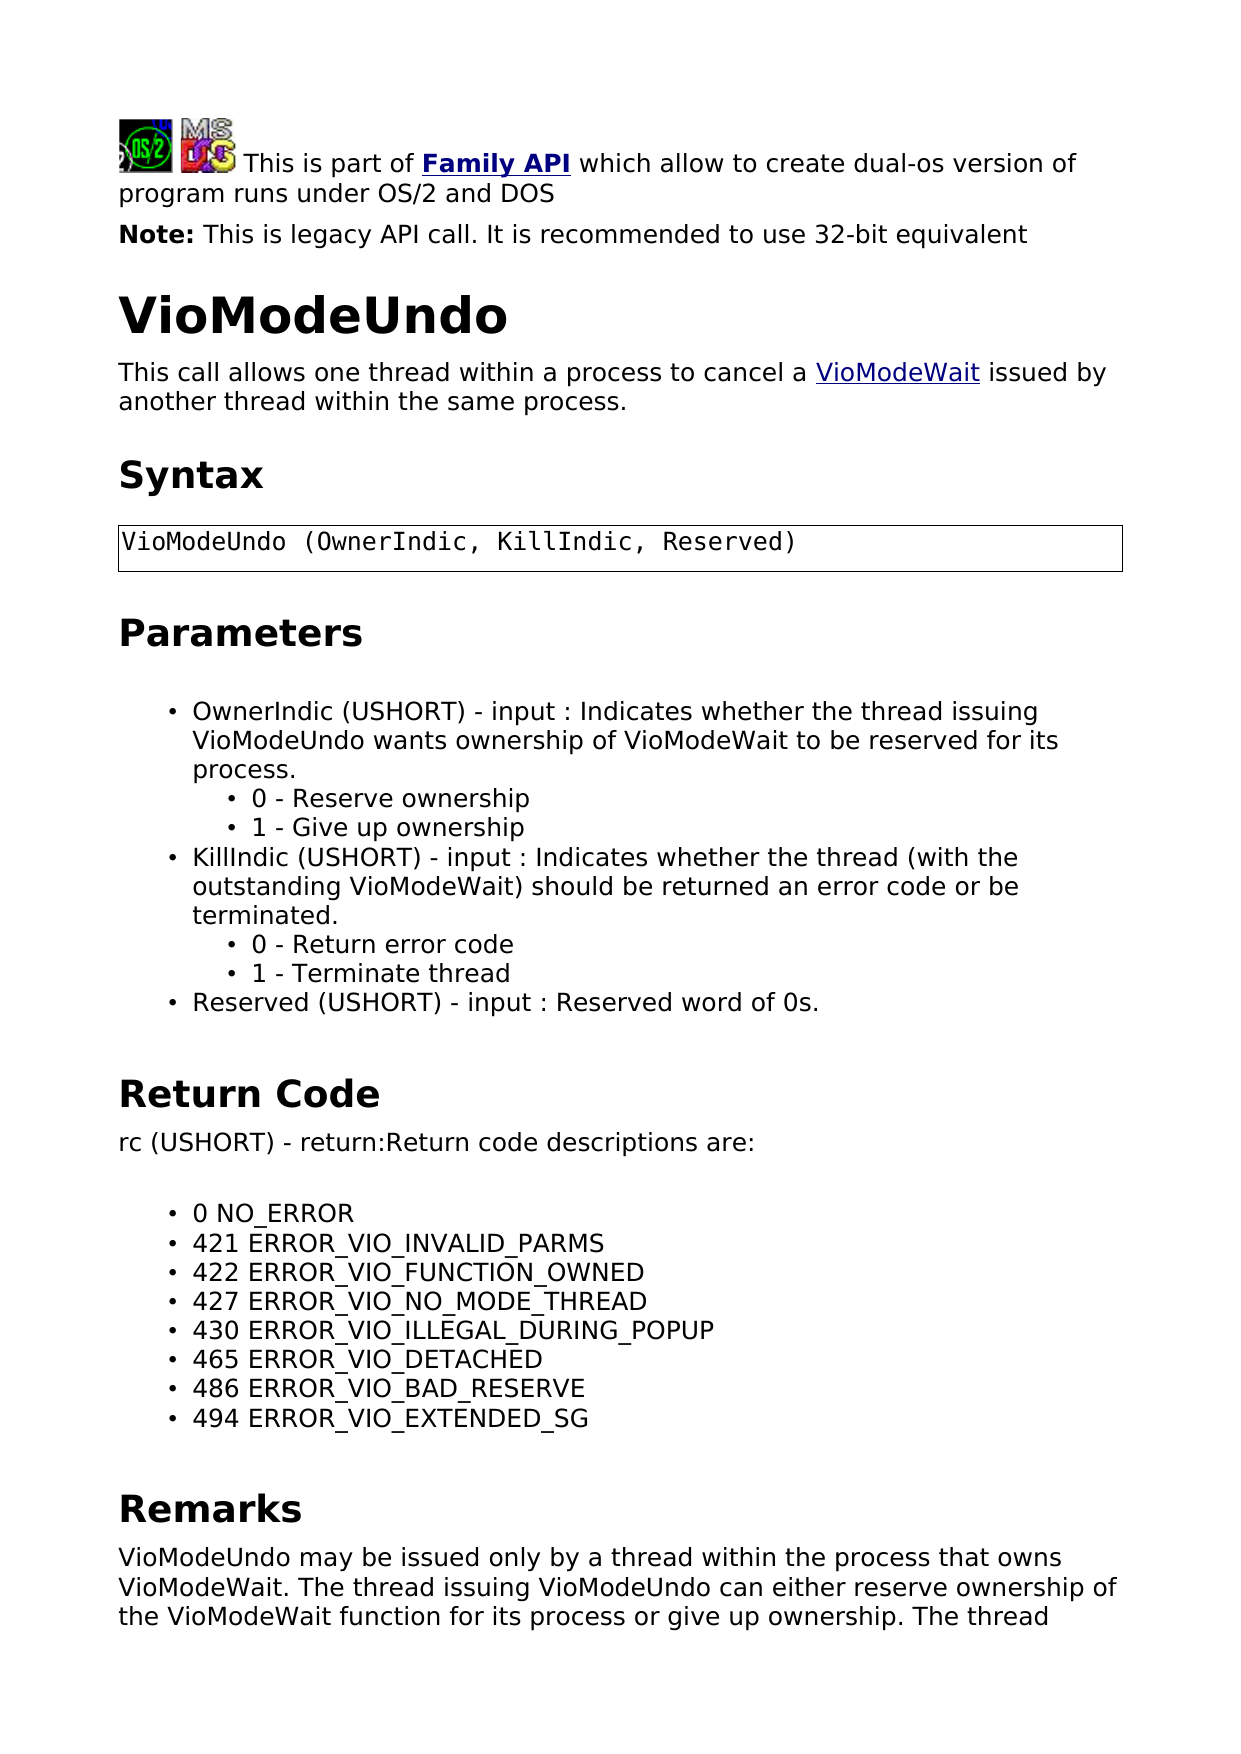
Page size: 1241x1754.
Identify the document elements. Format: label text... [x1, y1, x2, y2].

picture [118, 118, 173, 173]
text This call allows one thread within a process to cancel a VioModeWait issued by another thread within the same process. [118, 358, 1122, 416]
list OwnerIndic (USHORT) - input : Indicates whether the thread issuing VioModeUndo wants ownership of VioModeWait to be reserved for its process. [177, 697, 1122, 784]
subtitle VioModeUndo [118, 287, 1122, 345]
text rc (USHORT) - return:Return code descriptions are: [118, 1128, 1122, 1158]
list 494 ERROR_VIO_EXTENDED_SG [177, 1404, 1122, 1433]
subtitle Syntax [118, 454, 1122, 497]
table_header VioModeUndo (OwnerIndic, KillIndic, Reserved) [119, 526, 1122, 571]
picture [180, 118, 236, 173]
subtitle Parameters [118, 611, 1122, 655]
list 422 ERROR_VIO_FUNCTION_OWNED [177, 1258, 1122, 1287]
text Note: This is legacy API call. It is recommended to use 32-bit equivalent [118, 220, 1122, 249]
list 1 - Give up ownership [236, 814, 1122, 843]
list 0 NO_ERROR [177, 1199, 1122, 1229]
list KillIndic (USHORT) - input : Indicates whether the thread (with the outstanding VioModeWait) should be returned an error code or be terminated. [177, 843, 1122, 930]
subtitle Return Code [118, 1072, 1122, 1116]
subtitle Remarks [118, 1487, 1122, 1531]
list 430 ERROR_VIO_ILLEGAL_DURING_POPUP [177, 1316, 1122, 1345]
list 421 ERROR_VIO_INVALID_PARMS [177, 1229, 1122, 1258]
list 0 - Reserve ownership [236, 784, 1122, 814]
list 1 - Terminate thread [236, 959, 1122, 989]
list 0 - Return error code [236, 930, 1122, 959]
text This is part of Family API which allow to create dual-os version of program runs under OS/2 and DOS [118, 118, 1122, 208]
list 486 ERROR_VIO_BAD_RESERVE [177, 1374, 1122, 1404]
list 465 ERROR_VIO_DETACHED [177, 1345, 1122, 1374]
list Reserved (USHORT) - input : Reserved word of 0s. [177, 989, 1122, 1018]
text VioModeUndo may be issued only by a thread within the process that owns VioModeWait. The thread issuing VioModeUndo can either reserve ownership of the VioModeWait function for its process or give up ownership. The thread [118, 1543, 1122, 1631]
list 427 ERROR_VIO_NO_MODE_THREAD [177, 1287, 1122, 1316]
